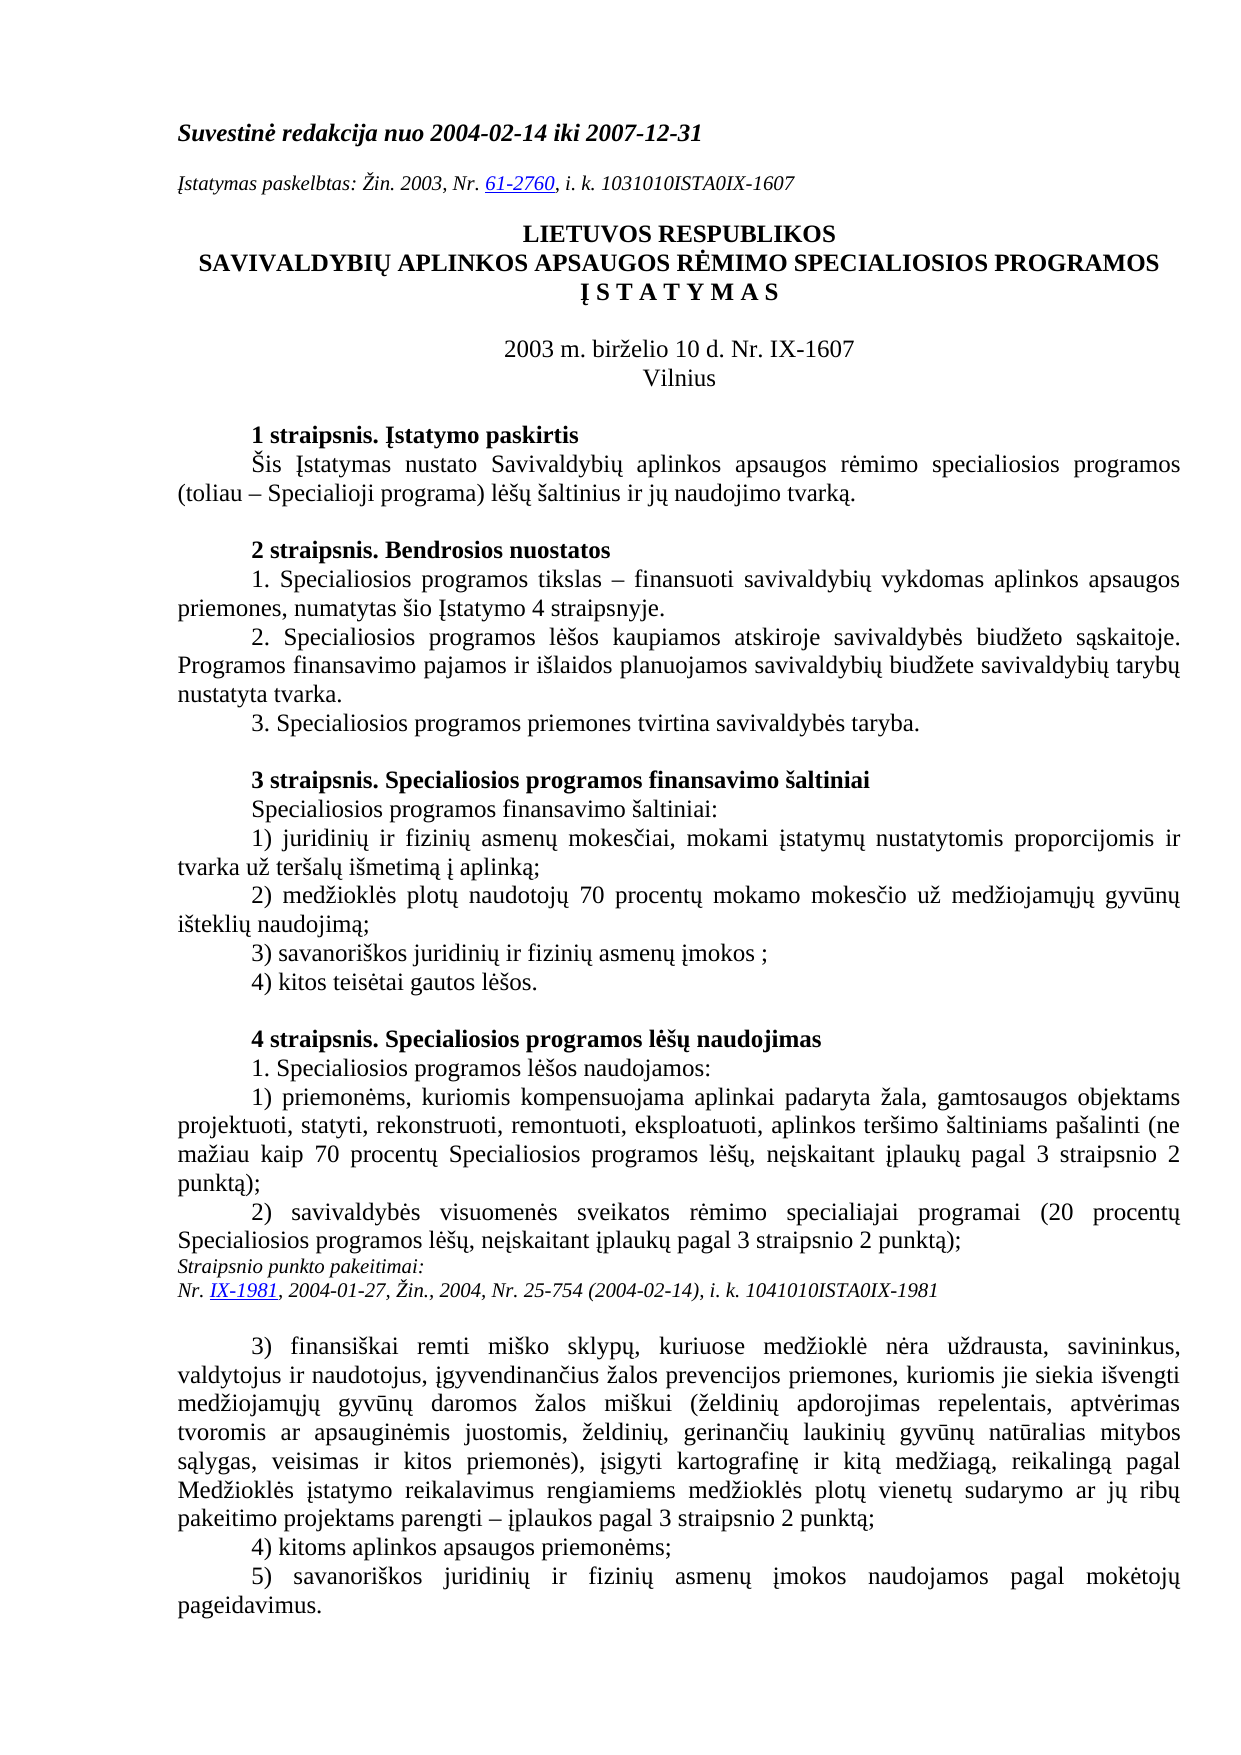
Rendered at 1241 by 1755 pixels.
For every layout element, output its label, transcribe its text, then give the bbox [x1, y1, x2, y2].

text Į S T A T Y M A S [177, 277, 1181, 305]
text Suvestinė redakcija nuo 2004-02-14 iki 2007-12-31 [177, 118, 1181, 147]
text 2 straipsnis. Bendrosios nuostatos [177, 535, 1181, 564]
text LIETUVOS RESPUBLIKOS [177, 219, 1181, 248]
text 2) medžioklės plotų naudotojų 70 procentų mokamo mokesčio už medžiojamųjų gyvūnų išteklių naudojimą; [177, 880, 1181, 938]
text Specialiosios programos finansavimo šaltiniai: [177, 794, 1181, 823]
text 3. Specialiosios programos priemones tvirtina savivaldybės taryba. [177, 708, 1181, 737]
text 4) kitos teisėtai gautos lėšos. [177, 967, 1181, 995]
text 1) priemonėms, kuriomis kompensuojama aplinkai padaryta žala, gamtosaugos objektams projektuoti, statyti, rekonstruoti, remontuoti, eksploatuoti, aplinkos teršimo šaltiniams pašalinti (ne mažiau kaip 70 procentų Specialiosios programos lėšų, neįskaitant įplaukų pagal 3 straipsnio 2 punktą); [177, 1082, 1181, 1197]
text 4 straipsnis. Specialiosios programos lėšų naudojimas [177, 1024, 1181, 1053]
text 1) juridinių ir fizinių asmenų mokesčiai, mokami įstatymų nustatytomis proporcijomis ir tvarka už teršalų išmetimą į aplinką; [177, 823, 1181, 880]
text 2. Specialiosios programos lėšos kaupiamos atskiroje savivaldybės biudžeto sąskaitoje. Programos finansavimo pajamos ir išlaidos planuojamos savivaldybių biudžete savivaldybių tarybų nustatyta tvarka. [177, 622, 1181, 708]
text 1. Specialiosios programos tikslas – finansuoti savivaldybių vykdomas aplinkos apsaugos priemones, numatytas šio Įstatymo 4 straipsnyje. [177, 564, 1181, 622]
text 1. Specialiosios programos lėšos naudojamos: [177, 1053, 1181, 1082]
text 2) savivaldybės visuomenės sveikatos rėmimo specialiajai programai (20 procentų Specialiosios programos lėšų, neįskaitant įplaukų pagal 3 straipsnio 2 punktą); [177, 1197, 1181, 1254]
text 3) savanoriškos juridinių ir fizinių asmenų įmokos ; [177, 938, 1181, 967]
text 4) kitoms aplinkos apsaugos priemonėms; [177, 1532, 1181, 1561]
text Įstatymas paskelbtas: Žin. 2003, Nr. 61-2760, i. k. 1031010ISTA0IX-1607 [177, 171, 1181, 195]
text Nr. IX-1981, 2004-01-27, Žin., 2004, Nr. 25-754 (2004-02-14), i. k. 1041010ISTA0IX-1981 [177, 1278, 1181, 1302]
text 2003 m. birželio 10 d. Nr. IX-1607 [177, 334, 1181, 363]
text 3) finansiškai remti miško sklypų, kuriuose medžioklė nėra uždrausta, savininkus, valdytojus ir naudotojus, įgyvendinančius žalos prevencijos priemones, kuriomis jie siekia išvengti medžiojamųjų gyvūnų daromos žalos miškui (želdinių apdorojimas repelentais, aptvėrimas tvoromis ar apsauginėmis juostomis, želdinių, gerinančių laukinių gyvūnų natūralias mitybos sąlygas, veisimas ir kitos priemonės), įsigyti kartografinę ir kitą medžiagą, reikalingą pagal Medžioklės įstatymo reikalavimus rengiamiems medžioklės plotų vienetų sudarymo ar jų ribų pakeitimo projektams parengti – įplaukos pagal 3 straipsnio 2 punktą; [177, 1331, 1181, 1532]
text 5) savanoriškos juridinių ir fizinių asmenų įmokos naudojamos pagal mokėtojų pageidavimus. [177, 1561, 1181, 1618]
text 3 straipsnis. Specialiosios programos finansavimo šaltiniai [177, 765, 1181, 794]
text Vilnius [177, 363, 1181, 392]
text 1 straipsnis. Įstatymo paskirtis [177, 420, 1181, 449]
text Šis Įstatymas nustato Savivaldybių aplinkos apsaugos rėmimo specialiosios programos (toliau – Specialioji programa) lėšų šaltinius ir jų naudojimo tvarką. [177, 449, 1181, 507]
text Straipsnio punkto pakeitimai: [177, 1254, 1181, 1278]
text SAVIVALDYBIŲ APLINKOS APSAUGOS RĖMIMO SPECIALIOSIOS PROGRAMOS [177, 248, 1181, 277]
